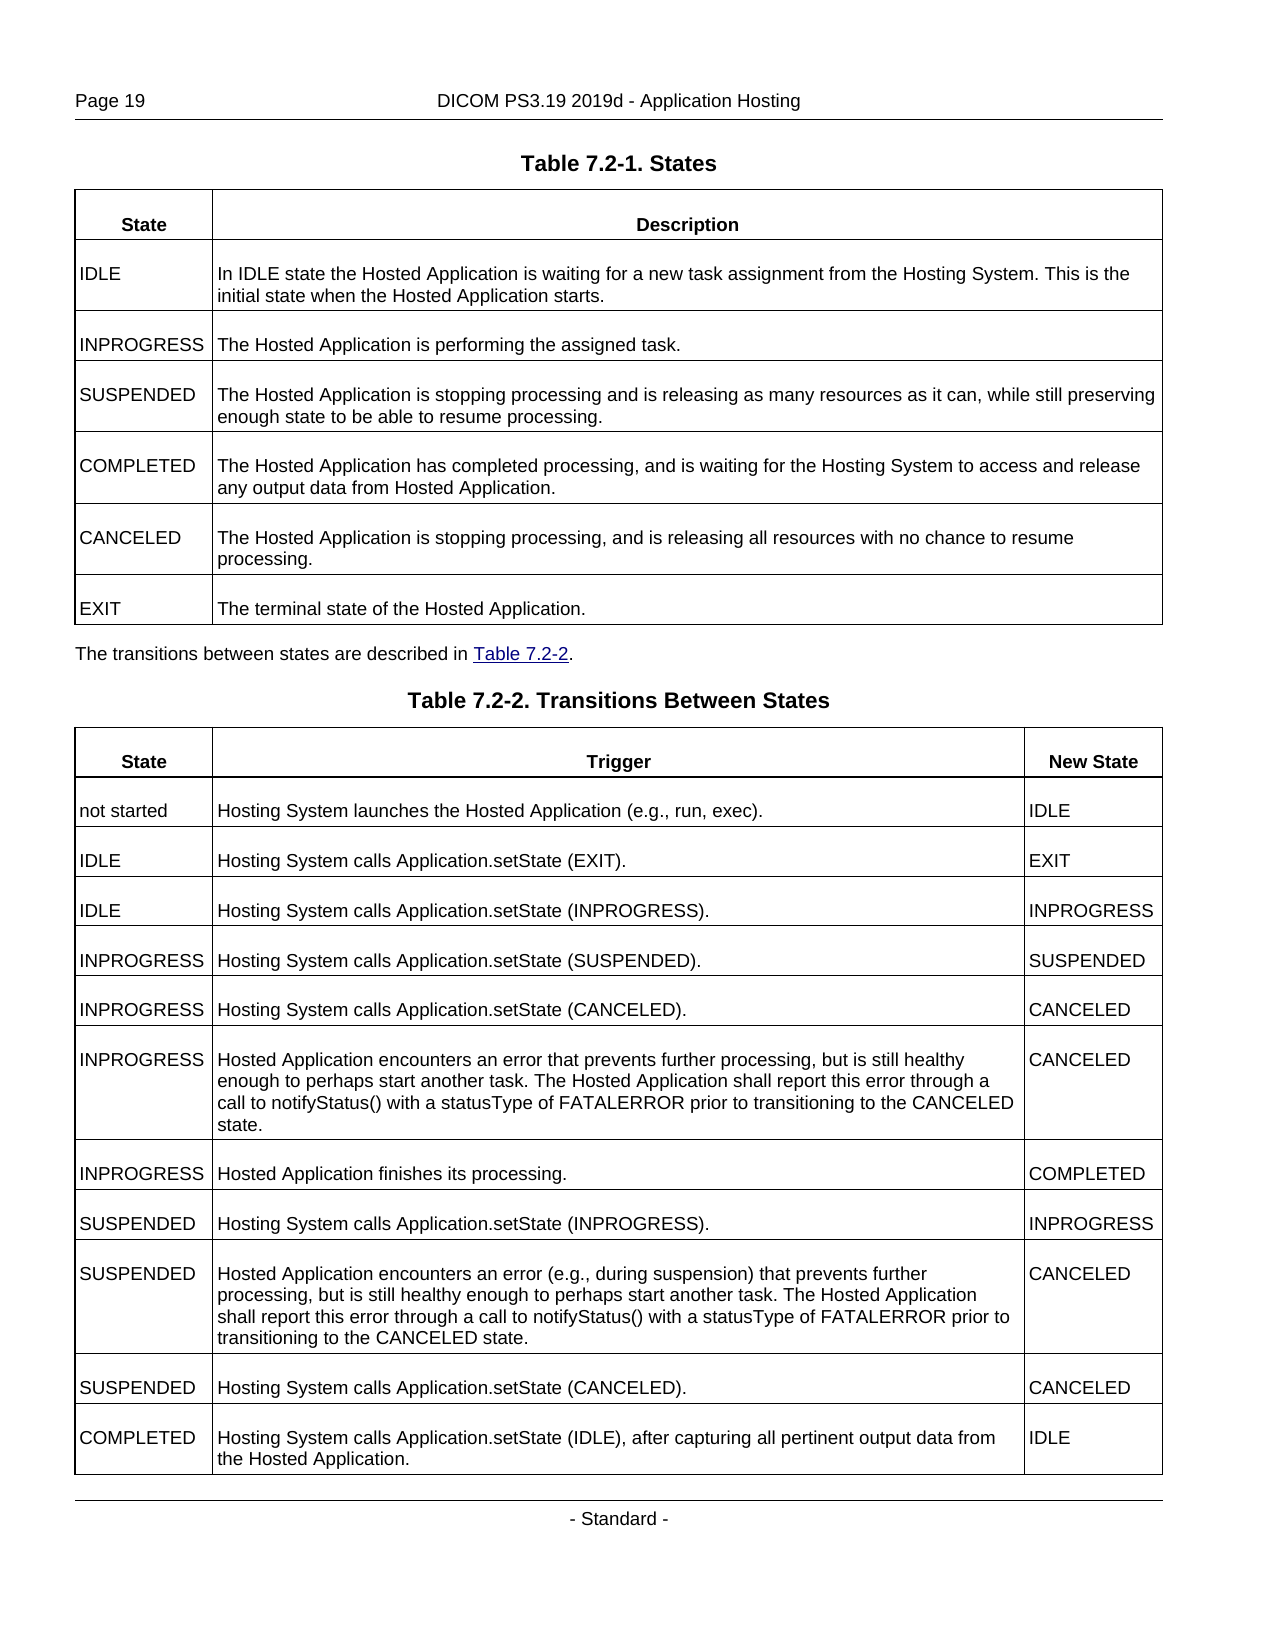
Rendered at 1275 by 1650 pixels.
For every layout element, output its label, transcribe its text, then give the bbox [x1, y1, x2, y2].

table_cell In IDLE state the Hosted Application is waiting for a new task assignment from the Hosting System. This is the initial state when the Hosted Application starts. [213, 240, 1162, 310]
table_cell CANCELED [76, 504, 212, 574]
table_cell Hosted Application finishes its processing. [213, 1140, 1024, 1189]
table_cell INPROGRESS [76, 926, 212, 975]
table_cell Hosting System calls Application.setState (INPROGRESS). [213, 1190, 1024, 1238]
table_cell The terminal state of the Hosted Application. [213, 575, 1162, 623]
table_cell Hosting System calls Application.setState (EXIT). [213, 827, 1024, 876]
table_cell The Hosted Application has completed processing, and is waiting for the Hosting System to access and release any output data from Hosted Application. [213, 432, 1162, 502]
table_cell INPROGRESS [76, 1140, 212, 1189]
table_cell Hosting System calls Application.setState (INPROGRESS). [213, 877, 1024, 925]
table_cell INPROGRESS [1025, 1190, 1162, 1238]
text The transitions between states are described in Table 7.2-2. [75, 643, 1162, 665]
table_cell SUSPENDED [76, 1190, 212, 1238]
table_cell SUSPENDED [1025, 926, 1162, 975]
table_cell Hosting System calls Application.setState (CANCELED). [213, 1354, 1024, 1403]
table_cell EXIT [1025, 827, 1162, 876]
table_cell Hosting System calls Application.setState (IDLE), after capturing all pertinent output data from the Hosted Application. [213, 1404, 1024, 1474]
table_cell CANCELED [1025, 1026, 1162, 1139]
table_cell CANCELED [1025, 976, 1162, 1025]
table_header State [76, 728, 212, 776]
table_cell not started [76, 778, 212, 826]
text Table 7.2-2. Transitions Between States [75, 687, 1162, 713]
table_cell IDLE [76, 827, 212, 876]
table_cell COMPLETED [76, 1404, 212, 1474]
table_cell INPROGRESS [76, 311, 212, 360]
table_cell CANCELED [1025, 1240, 1162, 1353]
table_cell SUSPENDED [76, 1354, 212, 1403]
table_cell Hosting System calls Application.setState (CANCELED). [213, 976, 1024, 1025]
table_cell The Hosted Application is performing the assigned task. [213, 311, 1162, 360]
table_header State [76, 190, 212, 239]
table_header New State [1025, 728, 1162, 776]
table_cell IDLE [76, 240, 212, 310]
table_cell Hosting System calls Application.setState (SUSPENDED). [213, 926, 1024, 975]
table_cell COMPLETED [76, 432, 212, 502]
text Table 7.2-1. States [75, 150, 1162, 176]
table_cell COMPLETED [1025, 1140, 1162, 1189]
table_cell The Hosted Application is stopping processing and is releasing as many resources as it can, while still preserving enough state to be able to resume processing. [213, 361, 1162, 431]
table_cell Hosted Application encounters an error that prevents further processing, but is still healthy enough to perhaps start another task. The Hosted Application shall report this error through a call to notifyStatus() with a statusType of FATALERROR prior to transitioning to the CANCELED state. [213, 1026, 1024, 1139]
table_cell INPROGRESS [1025, 877, 1162, 925]
table_cell IDLE [76, 877, 212, 925]
table_cell IDLE [1025, 778, 1162, 826]
table_cell CANCELED [1025, 1354, 1162, 1403]
table_cell INPROGRESS [76, 976, 212, 1025]
table_header Description [213, 190, 1162, 239]
table_cell IDLE [1025, 1404, 1162, 1474]
table_cell SUSPENDED [76, 361, 212, 431]
table_cell Hosted Application encounters an error (e.g., during suspension) that prevents further processing, but is still healthy enough to perhaps start another task. The Hosted Application shall report this error through a call to notifyStatus() with a statusType of FATALERROR prior to transitioning to the CANCELED state. [213, 1240, 1024, 1353]
table_cell SUSPENDED [76, 1240, 212, 1353]
table_header Trigger [213, 728, 1024, 776]
table_cell The Hosted Application is stopping processing, and is releasing all resources with no chance to resume processing. [213, 504, 1162, 574]
table_cell EXIT [76, 575, 212, 623]
table_cell Hosting System launches the Hosted Application (e.g., run, exec). [213, 778, 1024, 826]
table_cell INPROGRESS [76, 1026, 212, 1139]
